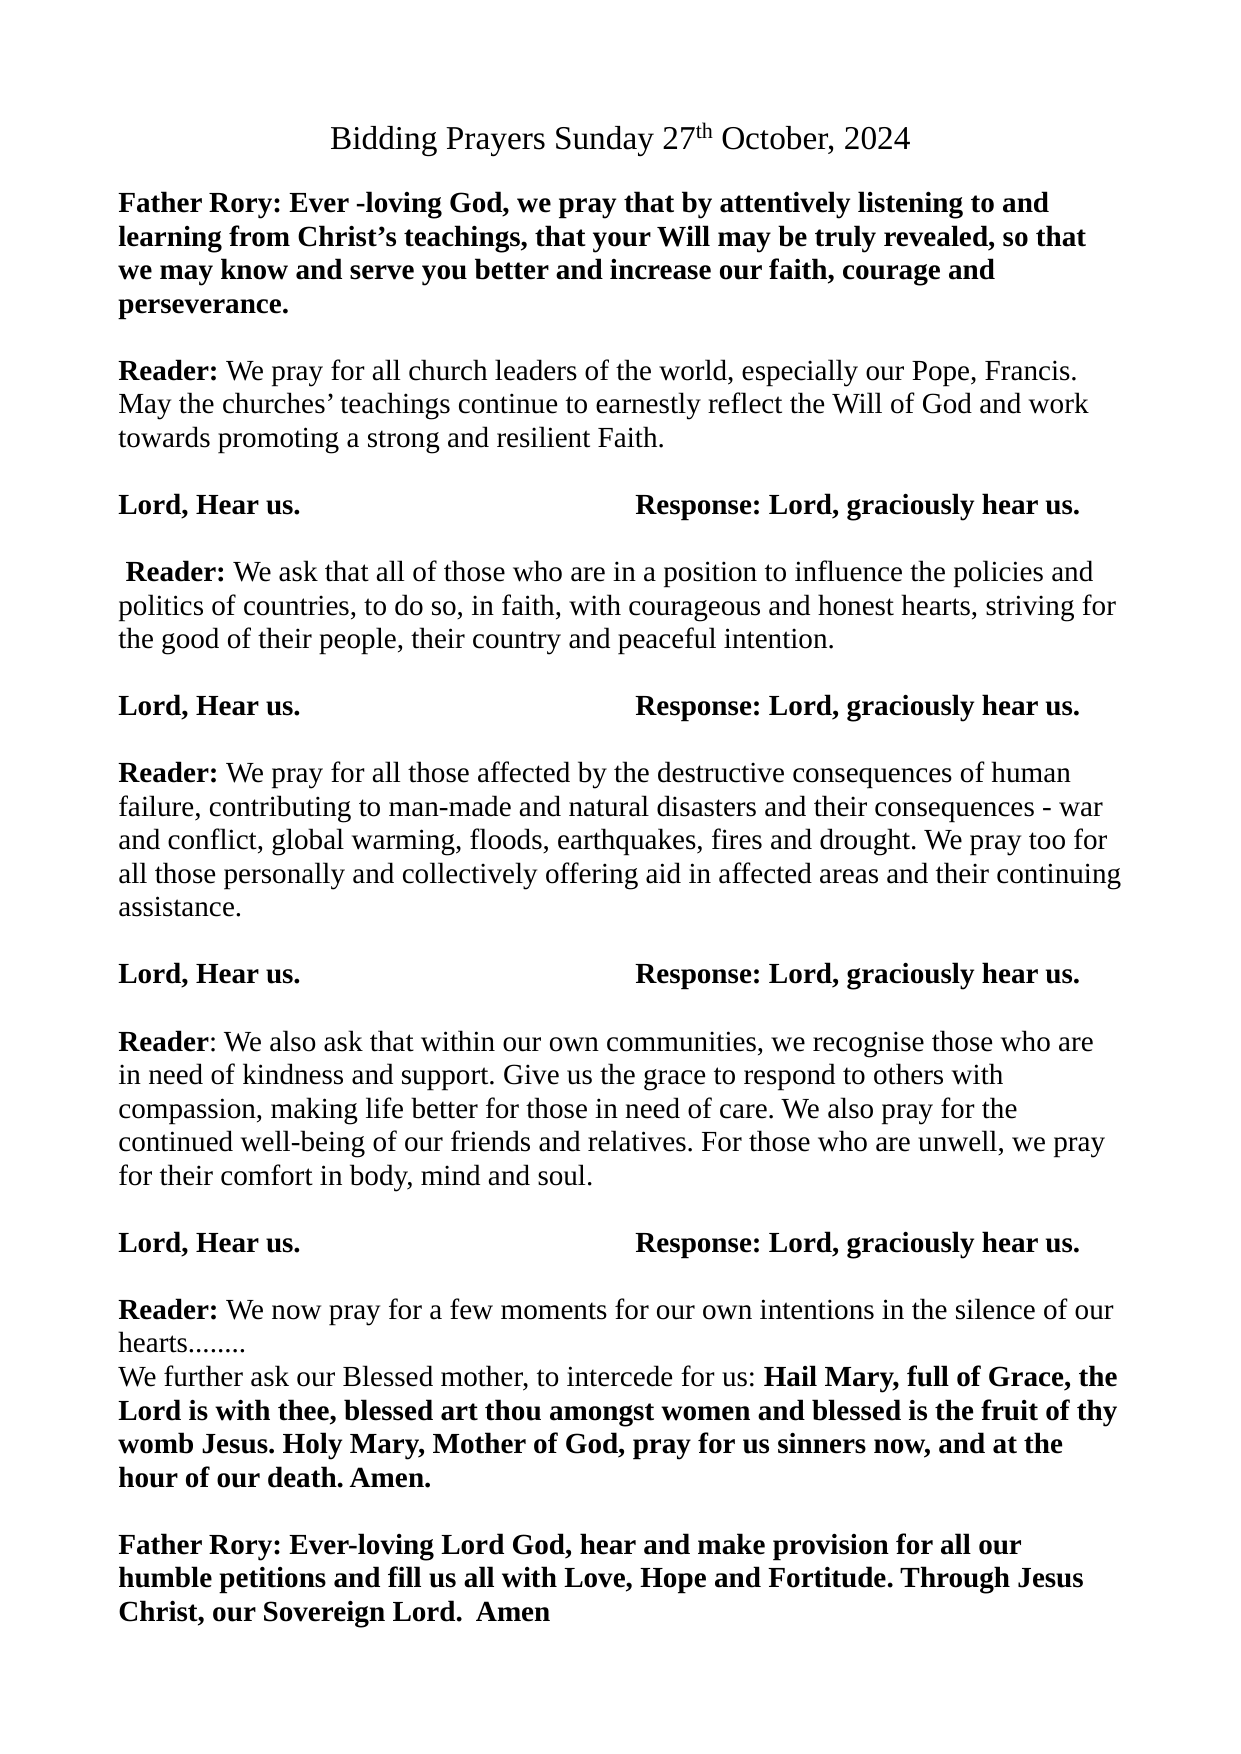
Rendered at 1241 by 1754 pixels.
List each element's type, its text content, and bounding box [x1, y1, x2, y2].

text Father Rory: Ever -loving God, we pray that by attentively listening to and learning from Christ’s teachings, that your Will may be truly revealed, so that we may know and serve you better and increase our faith, courage and perseverance. [118, 185, 1122, 319]
text We further ask our Blessed mother, to intercede for us: Hail Mary, full of Grace, the Lord is with thee, blessed art thou amongst women and blessed is the fruit of thy womb Jesus. Holy Mary, Mother of God, pray for us sinners now, and at the hour of our death. Amen. [118, 1359, 1122, 1493]
text Lord, Hear us. Response: Lord, graciously hear us. [118, 688, 1122, 722]
text Reader: We now pray for a few moments for our own intentions in the silence of our hearts........ [118, 1292, 1122, 1359]
text Reader: We pray for all those affected by the destructive consequences of human failure, contributing to man-made and natural disasters and their consequences - war and conflict, global warming, floods, earthquakes, fires and drought. We pray too for all those personally and collectively offering aid in affected areas and their continuing assistance. [118, 755, 1122, 923]
text Reader: We also ask that within our own communities, we recognise those who are in need of kindness and support. Give us the grace to respond to others with compassion, making life better for those in need of care. We also pray for the continued well-being of our friends and relatives. For those who are unwell, we pray for their comfort in body, mind and soul. [118, 1024, 1122, 1191]
text Lord, Hear us. Response: Lord, graciously hear us. [118, 487, 1122, 521]
text Reader: We pray for all church leaders of the world, especially our Pope, Francis. May the churches’ teachings continue to earnestly reflect the Will of God and work towards promoting a strong and resilient Faith. [118, 353, 1122, 453]
text Bidding Prayers Sunday 27th October, 2024 [118, 118, 1122, 156]
text Lord, Hear us. Response: Lord, graciously hear us. [118, 1225, 1122, 1258]
text Reader: We ask that all of those who are in a position to influence the policies and politics of countries, to do so, in faith, with courageous and honest hearts, striving for the good of their people, their country and peaceful intention. [118, 554, 1122, 655]
text Lord, Hear us. Response: Lord, graciously hear us. [118, 957, 1122, 990]
text Father Rory: Ever-loving Lord God, hear and make provision for all our humble petitions and fill us all with Love, Hope and Fortitude. Through Jesus Christ, our Sovereign Lord. Amen [118, 1527, 1122, 1627]
